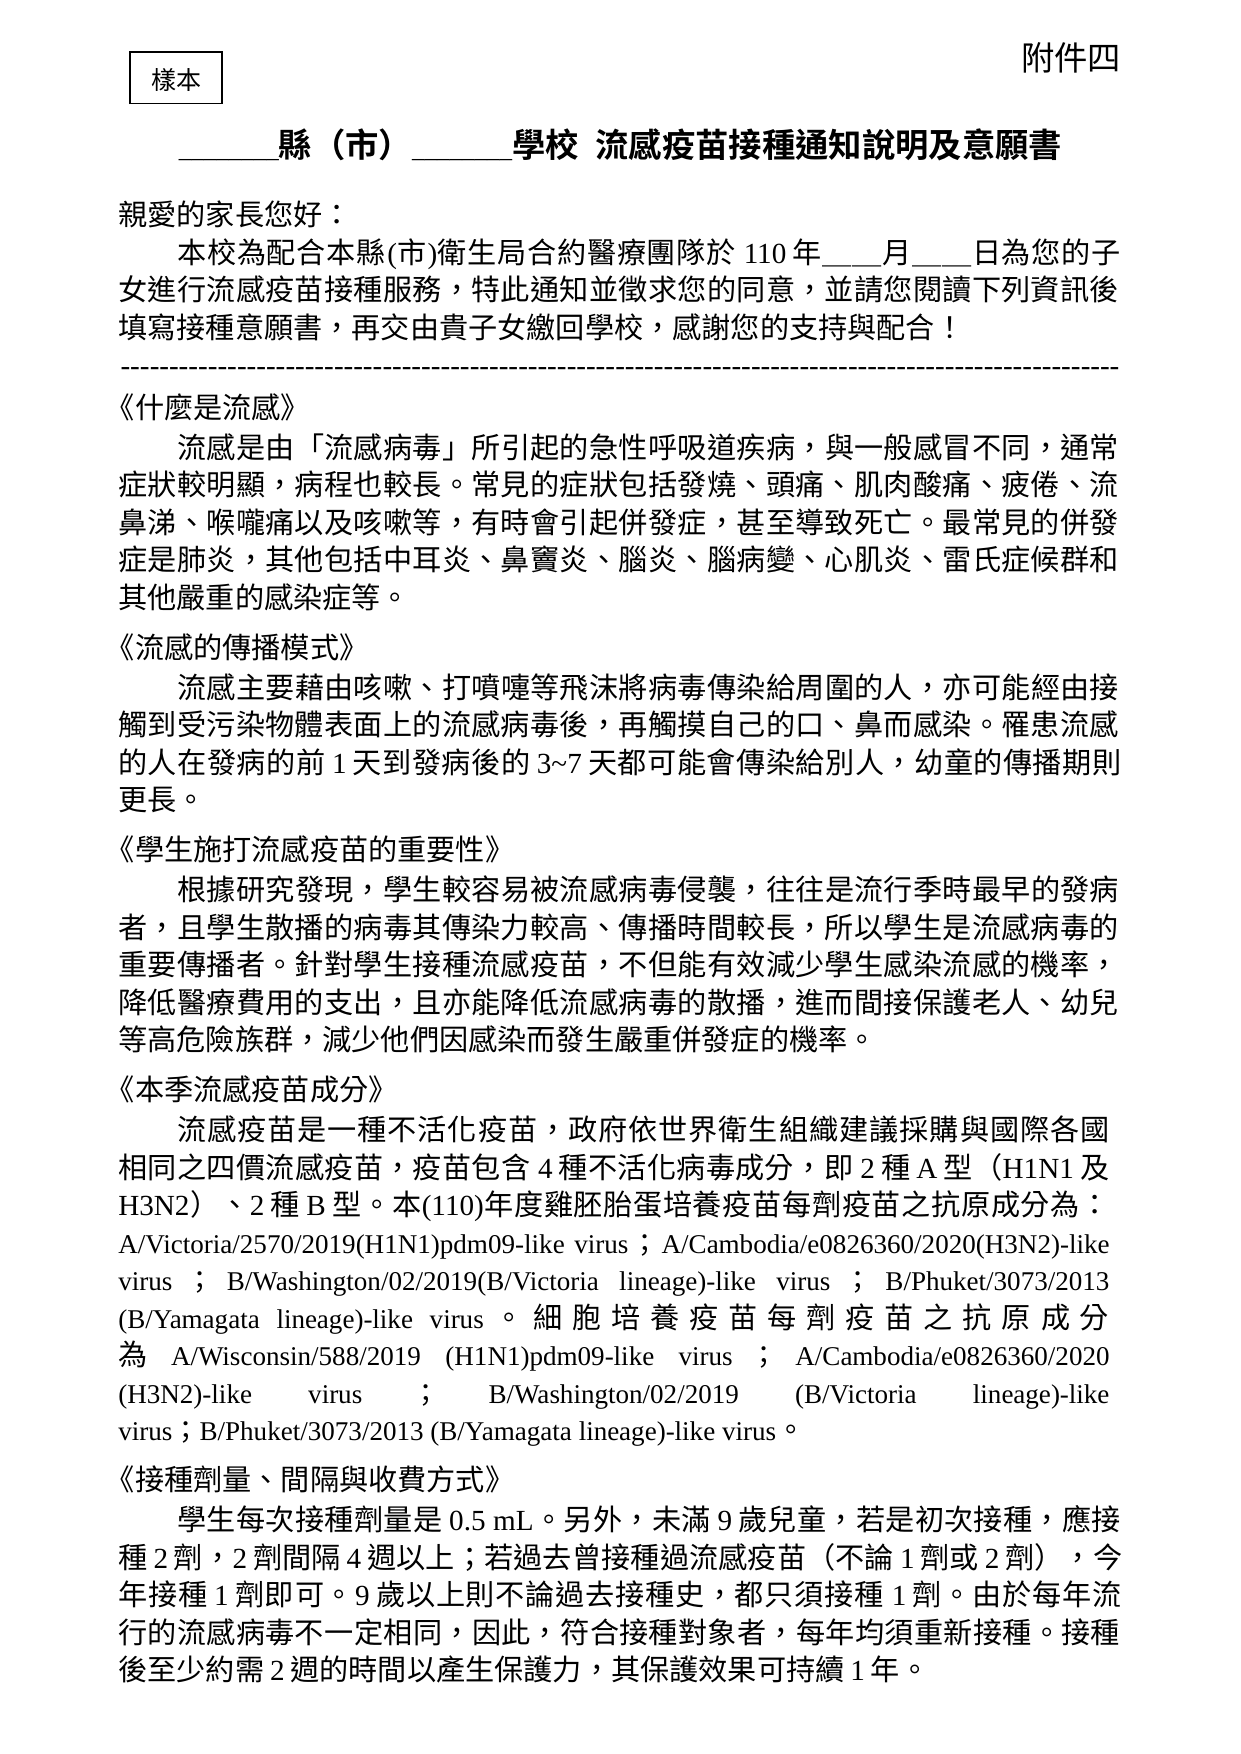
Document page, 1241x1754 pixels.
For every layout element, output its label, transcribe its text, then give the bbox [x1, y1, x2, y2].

text 親愛的家長您好： [118, 196, 1122, 233]
text ------------------------------------------------------------------------------------------------------- [118, 346, 1122, 383]
text 本校為配合本縣(市)衛生局合約醫療團隊於110年＿＿月＿＿日為您的子女進行流感疫苗接種服務，特此通知並徵求您的同意，並請您閱讀下列資訊後，填寫接種意願書，再交由貴子女繳回學校，感謝您的支持與配合！ [118, 233, 1122, 346]
text 《什麼是流感》 [106, 388, 1122, 426]
text 樣本 [146, 60, 206, 95]
text 流感是由「流感病毒」所引起的急性呼吸道疾病，與一般感冒不同，通常症狀較明顯，病程也較長。常見的症狀包括發燒、頭痛、肌肉酸痛、疲倦、流鼻涕、喉嚨痛以及咳嗽等，有時會引起併發症，甚至導致死亡。最常見的併發症是肺炎，其他包括中耳炎、鼻竇炎、腦炎、腦病變、心肌炎、雷氏症候群和其他嚴重的感染症等。 [118, 428, 1122, 616]
text 學生每次接種劑量是0.5 mL。另外，未滿9歲兒童，若是初次接種，應接種2劑，2劑間隔4週以上；若過去曾接種過流感疫苗（不論1劑或2劑），今年接種1劑即可。9歲以上則不論過去接種史，都只須接種1劑。由於每年流行的流感病毒不一定相同，因此，符合接種對象者，每年均須重新接種。接種後至少約需2週的時間以產生保護力，其保護效果可持續1年。 [118, 1501, 1122, 1688]
text 《學生施打流感疫苗的重要性》 [106, 831, 1122, 868]
text 《本季流感疫苗成分》 [106, 1071, 1122, 1108]
text 流感疫苗是一種不活化疫苗，政府依世界衛生組織建議採購與國際各國相同之四價流感疫苗，疫苗包含4種不活化病毒成分，即2種A型（H1N1及H3N2）、2種B型。本(110)年度雞胚胎蛋培養疫苗每劑疫苗之抗原成分為： A/Victoria/2570/2019(H1N1)pdm09-like virus；A/Cambodia/e0826360/2020(H3N2)-like virus；B/Washington/02/2019(B/Victoria lineage)-like virus；B/Phuket/3073/2013 (B/Yamagata lineage)-like virus。細胞培養疫苗每劑疫苗之抗原成分為A/Wisconsin/588/2019 (H1N1)pdm09-like virus；A/Cambodia/e0826360/2020 (H3N2)-like virus；B/Washington/02/2019 (B/Victoria lineage)-like virus；B/Phuket/3073/2013 (B/Yamagata lineage)-like virus。 [118, 1111, 1109, 1448]
text 《流感的傳播模式》 [106, 628, 1122, 666]
text ________縣（市）________學校 流感疫苗接種通知說明及意願書 [118, 128, 1122, 165]
text 流感主要藉由咳嗽、打噴嚏等飛沫將病毒傳染給周圍的人，亦可能經由接觸到受污染物體表面上的流感病毒後，再觸摸自己的口、鼻而感染。罹患流感的人在發病的前1天到發病後的3~7天都可能會傳染給別人，幼童的傳播期則更長。 [118, 668, 1122, 818]
text 附件四 [1012, 32, 1130, 80]
text 《接種劑量、間隔與收費方式》 [106, 1461, 1122, 1498]
text 根據研究發現，學生較容易被流感病毒侵襲，往往是流行季時最早的發病者，且學生散播的病毒其傳染力較高、傳播時間較長，所以學生是流感病毒的重要傳播者。針對學生接種流感疫苗，不但能有效減少學生感染流感的機率，降低醫療費用的支出，且亦能降低流感病毒的散播，進而間接保護老人、幼兒等高危險族群，減少他們因感染而發生嚴重併發症的機率。 [118, 871, 1122, 1058]
